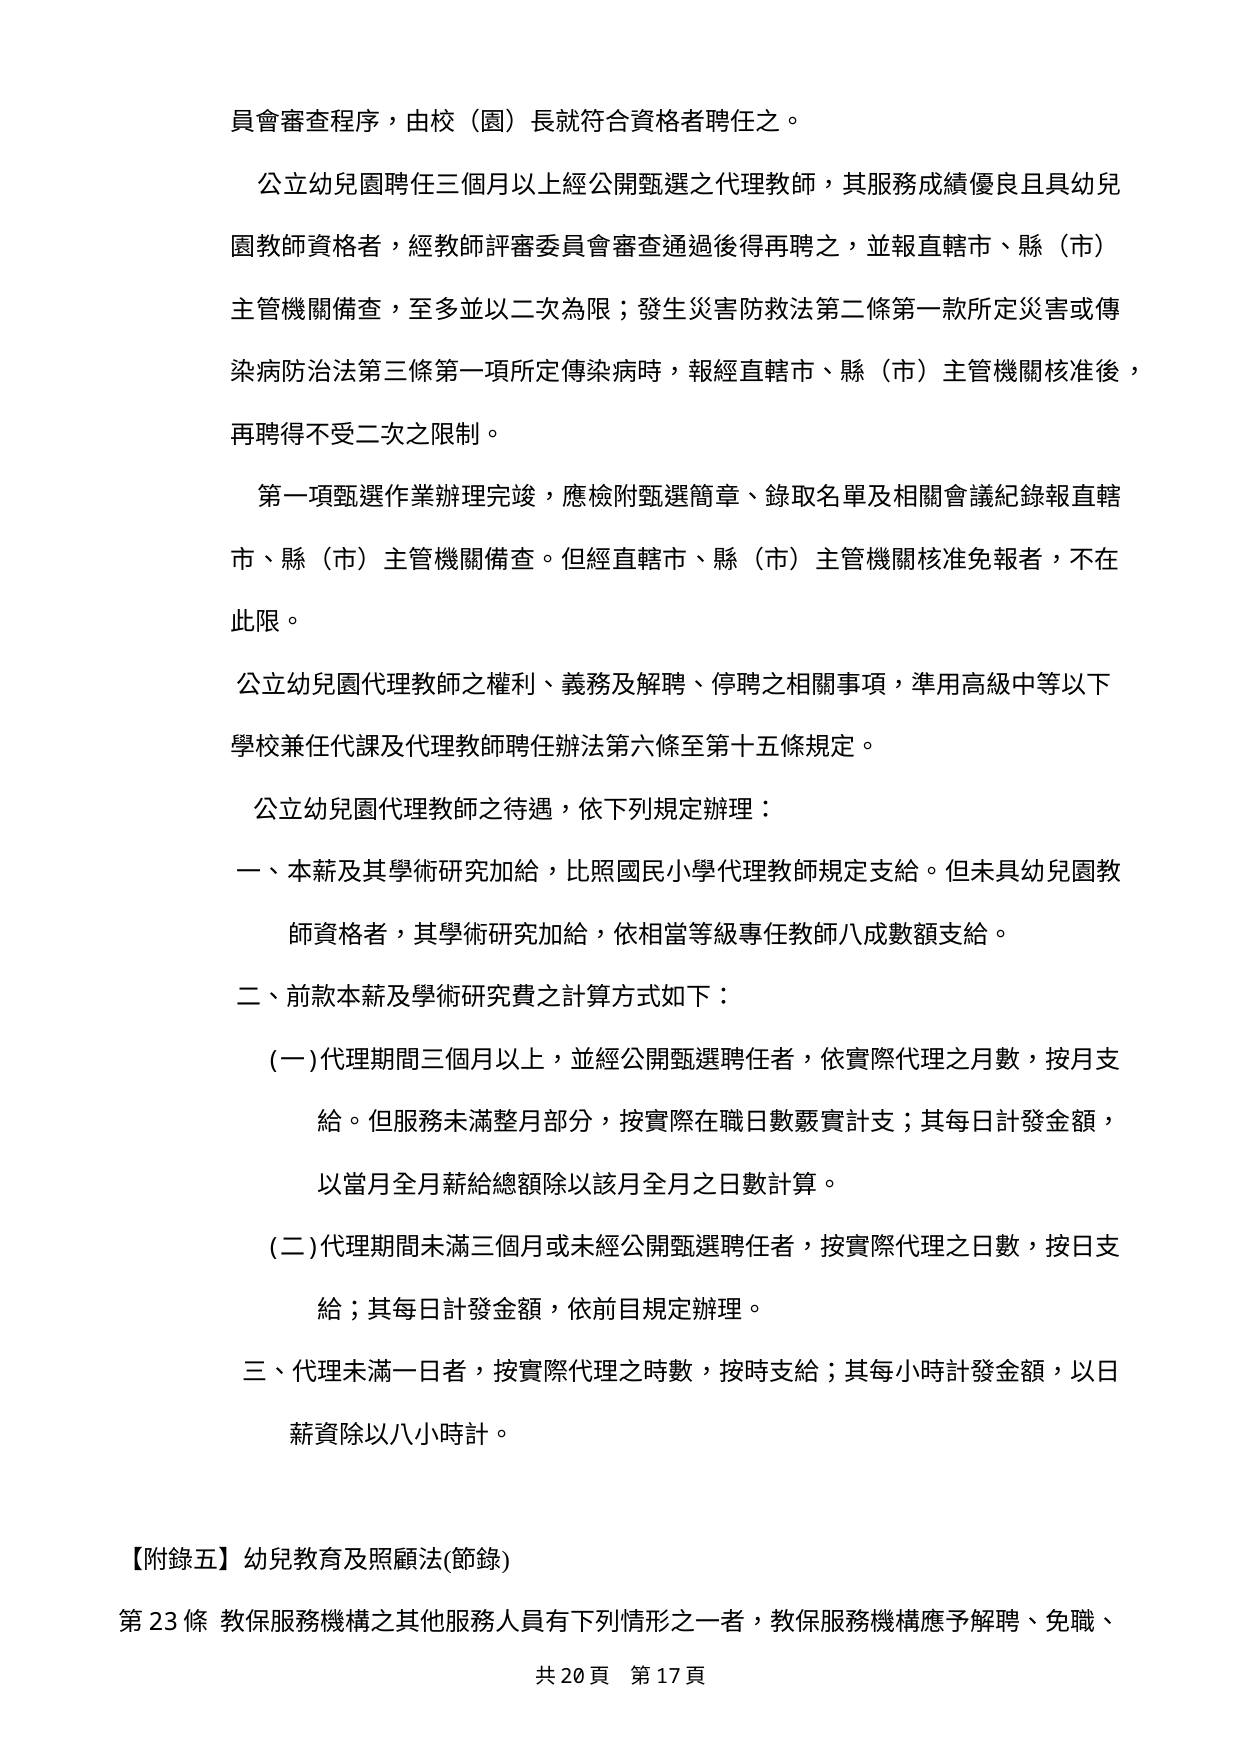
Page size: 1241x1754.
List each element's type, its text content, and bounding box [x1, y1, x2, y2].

text 三、代理未滿一日者，按實際代理之時數，按時支給；其每小時計發金額，以日薪資除以八小時計。 [242, 1328, 1122, 1453]
text 第一項甄選作業辦理完竣，應檢附甄選簡章、錄取名單及相關會議紀錄報直轄市、縣（市）主管機關備查。但經直轄市、縣（市）主管機關核准免報者，不在此限。 [118, 453, 1122, 641]
text (一)代理期間三個月以上，並經公開甄選聘任者，依實際代理之月數，按月支給。但服務未滿整月部分，按實際在職日數覈實計支；其每日計發金額，以當月全月薪給總額除以該月全月之日數計算。 [266, 1016, 1122, 1203]
text 一、本薪及其學術研究加給，比照國民小學代理教師規定支給。但未具幼兒園教師資格者，其學術研究加給，依相當等級專任教師八成數額支給。 [236, 828, 1122, 953]
text 公立幼兒園代理教師之權利、義務及解聘、停聘之相關事項，準用高級中等以下學校兼任代課及代理教師聘任辦法第六條至第十五條規定。 [221, 641, 1122, 766]
text 公立幼兒園代理教師之待遇，依下列規定辦理： [118, 766, 1122, 828]
text 二、前款本薪及學術研究費之計算方式如下： [231, 953, 1122, 1016]
text 員會審查程序，由校（園）長就符合資格者聘任之。 [118, 78, 1122, 141]
text 公立幼兒園聘任三個月以上經公開甄選之代理教師，其服務成績優良且具幼兒園教師資格者，經教師評審委員會審查通過後得再聘之，並報直轄市、縣（市）主管機關備查，至多並以二次為限；發生災害防救法第二條第一款所定災害或傳染病防治法第三條第一項所定傳染病時，報經直轄市、縣（市）主管機關核准後，再聘得不受二次之限制。 [118, 141, 1122, 453]
text 第23條 教保服務機構之其他服務人員有下列情形之一者，教保服務機構應予解聘、免職、 [118, 1578, 1122, 1641]
text 【附錄五】幼兒教育及照顧法(節錄) [118, 1516, 1122, 1578]
text (二)代理期間未滿三個月或未經公開甄選聘任者，按實際代理之日數，按日支給；其每日計發金額，依前目規定辦理。 [266, 1203, 1122, 1328]
